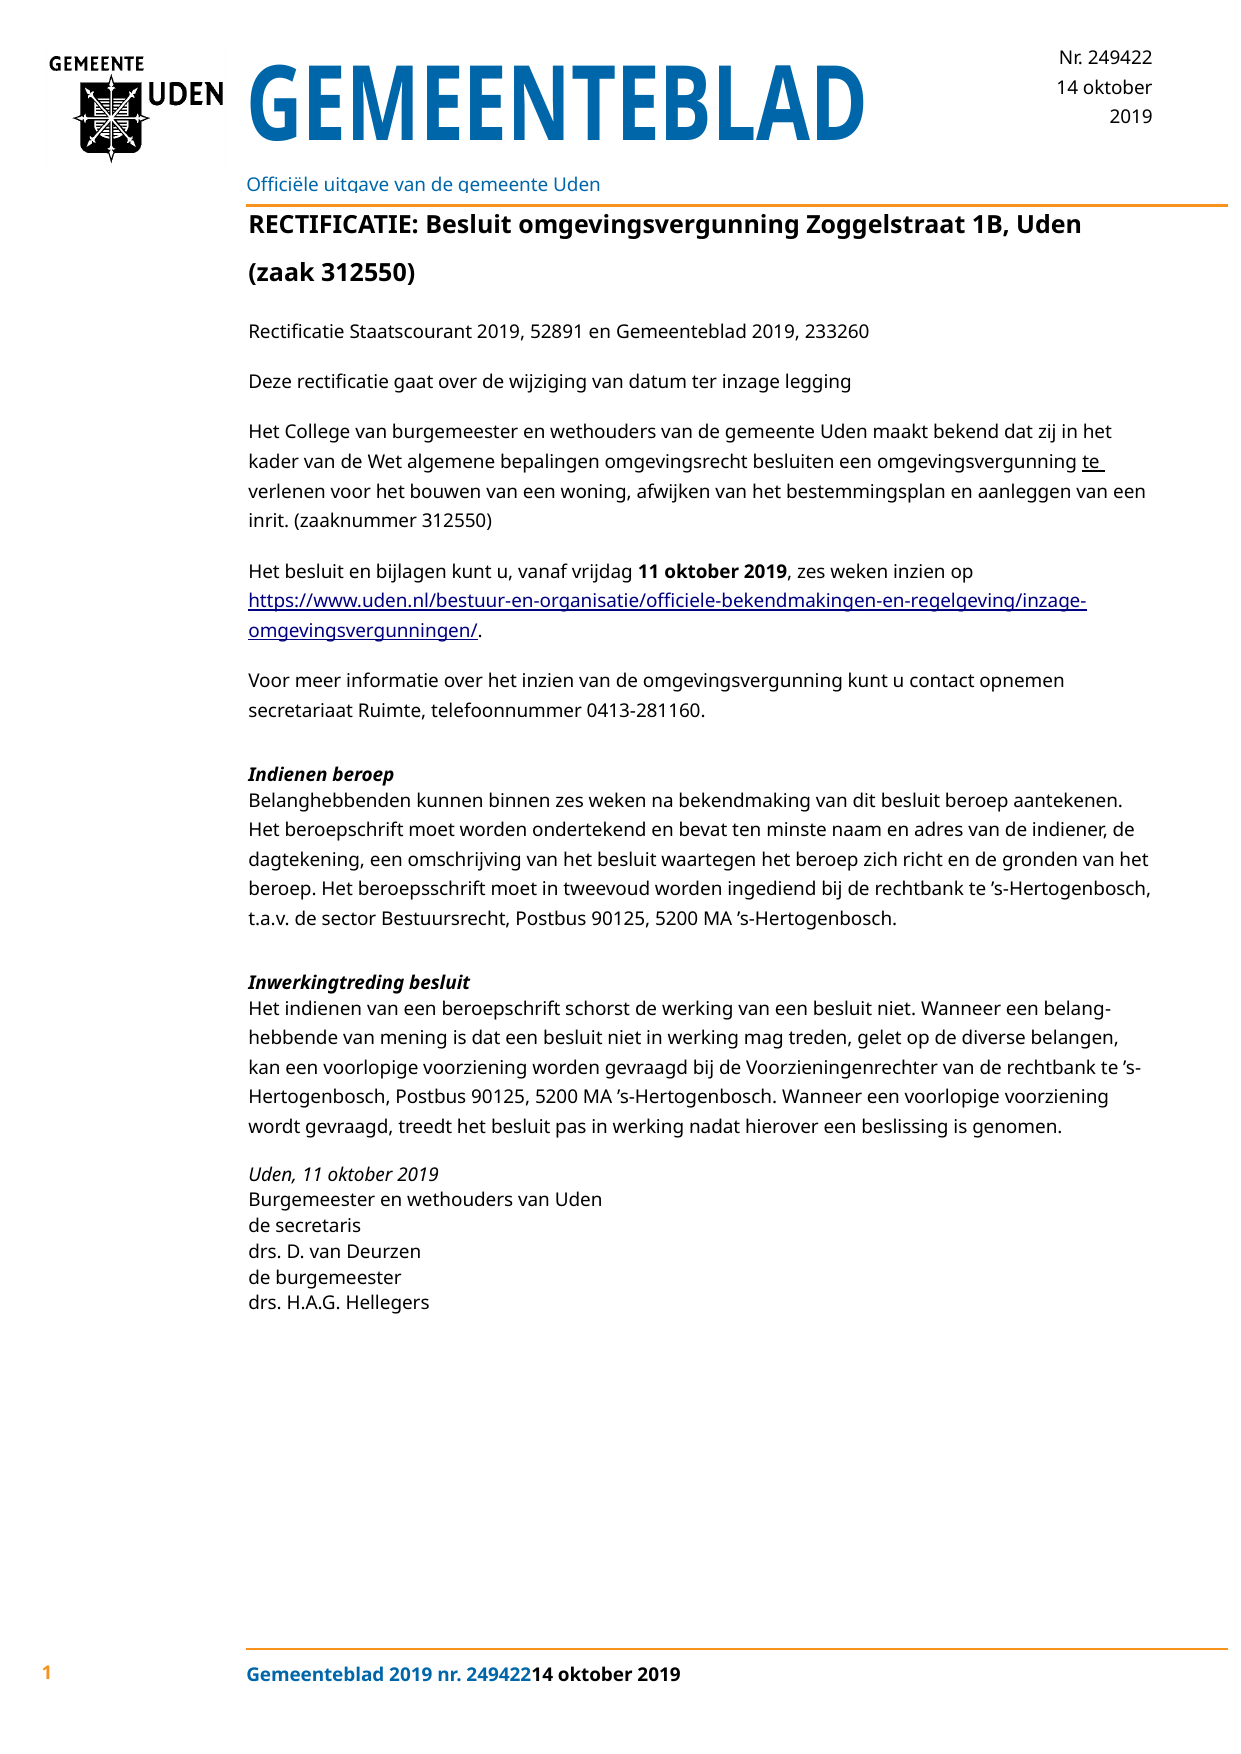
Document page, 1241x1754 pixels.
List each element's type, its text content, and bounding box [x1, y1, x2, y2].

text Indienen beroep [248, 761, 1152, 787]
text drs. D. van Deurzen [248, 1238, 1152, 1264]
text Het indienen van een beroepschrift schorst de werking van een besluit niet. Wanneer een belang­hebbende van mening is dat een besluit niet in werking mag treden, gelet op de diverse belangen, kan een voorlopige voorziening worden gevraagd bij de Voorzieningenrechter van de rechtbank te ’s-Hertogenbosch, Postbus 90125, 5200 MA ’s-Hertogenbosch. Wanneer een voorlopige voorziening wordt gevraagd, treedt het besluit pas in werking nadat hierover een beslissing is genomen. [248, 995, 1152, 1139]
text Het College van burgemeester en wethouders van de gemeente Uden maakt bekend dat zij in het kader van de Wet algemene bepalingen omgevingsrecht besluiten een omgevingsvergunning te verlenen voor het bouwen van een woning, afwijken van het bestemmingsplan en aanleggen van een inrit. (zaaknummer 312550) [248, 419, 1152, 533]
text Inwerkingtreding besluit [248, 969, 1152, 995]
text drs. H.A.G. Hellegers [248, 1289, 1152, 1315]
text de secretaris [248, 1212, 1152, 1238]
text Belanghebbenden kunnen binnen zes weken na bekendmaking van dit besluit beroep aantekenen. Het beroepschrift moet worden ondertekend en bevat ten minste naam en adres van de indiener, de dagtekening, een omschrijving van het besluit waartegen het beroep zich richt en de gronden van het beroep. Het beroepsschrift moet in tweevoud worden ingediend bij de rechtbank te ’s-Hertogenbosch, t.a.v. de sector Bestuursrecht, Postbus 90125, 5200 MA ’s-Hertogenbosch. [248, 787, 1152, 931]
text RECTIFICATIE: Besluit omgevingsvergunning Zoggelstraat 1B, Uden (zaak 312550) [248, 207, 1152, 288]
text Uden, 11 oktober 2019 [248, 1161, 1152, 1187]
text de burgemeester [248, 1264, 1152, 1289]
text Deze rectificatie gaat over de wijziging van datum ter inzage legging [248, 368, 1152, 394]
text Voor meer informatie over het inzien van de omgevingsvergunning kunt u contact opnemen secretariaat Ruimte, telefoonnummer 0413-281160. [248, 667, 1152, 723]
picture [41, 47, 231, 172]
text Rectificatie Staatscourant 2019, 52891 en Gemeenteblad 2019, 233260 [248, 318, 1152, 344]
text Burgemeester en wethouders van Uden [248, 1187, 1152, 1212]
text Het besluit en bijlagen kunt u, vanaf vrijdag 11 oktober 2019, zes weken inzien op https://www.uden.nl/bestuur-en-organisatie/officiele-bekendmakingen-en-regelgeving/inzage-omgevingsvergunningen/. [248, 558, 1152, 643]
